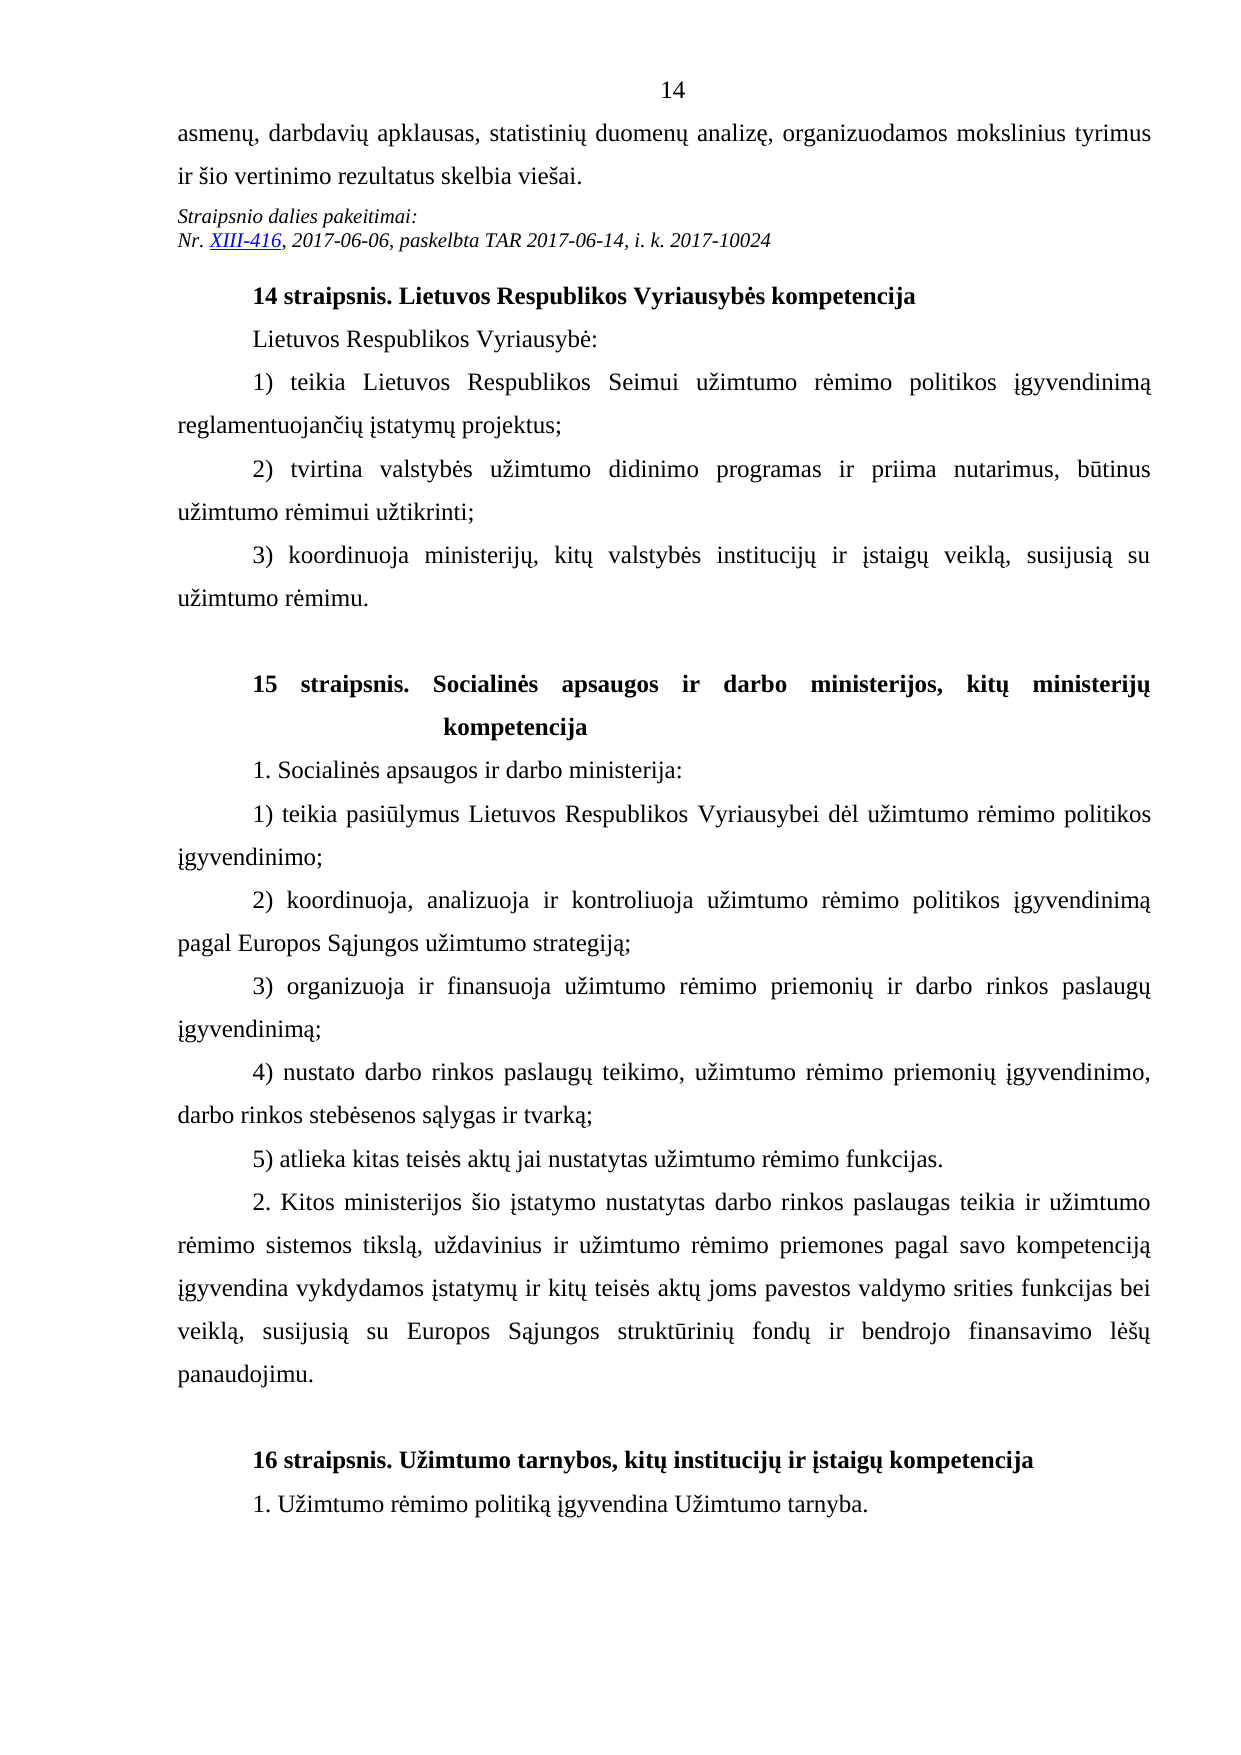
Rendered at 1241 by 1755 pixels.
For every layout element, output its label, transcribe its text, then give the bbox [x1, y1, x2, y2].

text 1) teikia pasiūlymus Lietuvos Respublikos Vyriausybei dėl užimtumo rėmimo politikos įgyvendinimo; [177, 799, 1152, 871]
text Nr. XIII-416, 2017-06-06, paskelbta TAR 2017-06-14, i. k. 2017-10024 [177, 228, 1152, 252]
text 16 straipsnis. Užimtumo tarnybos, kitų institucijų ir įstaigų kompetencija [177, 1446, 1152, 1474]
text 2) tvirtina valstybės užimtumo didinimo programas ir priima nutarimus, būtinus užimtumo rėmimui užtikrinti; [177, 454, 1152, 526]
text 15 straipsnis. Socialinės apsaugos ir darbo ministerijos, kitų ministerijų kompetencija [252, 669, 1152, 741]
text 2) koordinuoja, analizuoja ir kontroliuoja užimtumo rėmimo politikos įgyvendinimą pagal Europos Sąjungos užimtumo strategiją; [177, 885, 1152, 957]
text 3) koordinuoja ministerijų, kitų valstybės institucijų ir įstaigų veiklą, susijusią su užimtumo rėmimu. [177, 540, 1152, 612]
text Straipsnio dalies pakeitimai: [177, 204, 1152, 228]
text 4) nustato darbo rinkos paslaugų teikimo, užimtumo rėmimo priemonių įgyvendinimo, darbo rinkos stebėsenos sąlygas ir tvarką; [177, 1057, 1152, 1129]
text 1. Socialinės apsaugos ir darbo ministerija: [177, 756, 1152, 784]
text Lietuvos Respublikos Vyriausybė: [177, 324, 1152, 353]
text 1. Užimtumo rėmimo politiką įgyvendina Užimtumo tarnyba. [177, 1489, 1152, 1517]
text 5) atlieka kitas teisės aktų jai nustatytas užimtumo rėmimo funkcijas. [177, 1144, 1152, 1172]
text 14 straipsnis. Lietuvos Respublikos Vyriausybės kompetencija [177, 281, 1152, 310]
text asmenų, darbdavių apklausas, statistinių duomenų analizę, organizuodamos mokslinius tyrimus ir šio vertinimo rezultatus skelbia viešai. [177, 118, 1152, 190]
text 1) teikia Lietuvos Respublikos Seimui užimtumo rėmimo politikos įgyvendinimą reglamentuojančių įstatymų projektus; [177, 367, 1152, 439]
text 2. Kitos ministerijos šio įstatymo nustatytas darbo rinkos paslaugas teikia ir užimtumo rėmimo sistemos tikslą, uždavinius ir užimtumo rėmimo priemones pagal savo kompetenciją įgyvendina vykdydamos įstatymų ir kitų teisės aktų joms pavestos valdymo srities funkcijas bei veiklą, susijusią su Europos Sąjungos struktūrinių fondų ir bendrojo finansavimo lėšų panaudojimu. [177, 1187, 1152, 1388]
text 3) organizuoja ir finansuoja užimtumo rėmimo priemonių ir darbo rinkos paslaugų įgyvendinimą; [177, 971, 1152, 1043]
